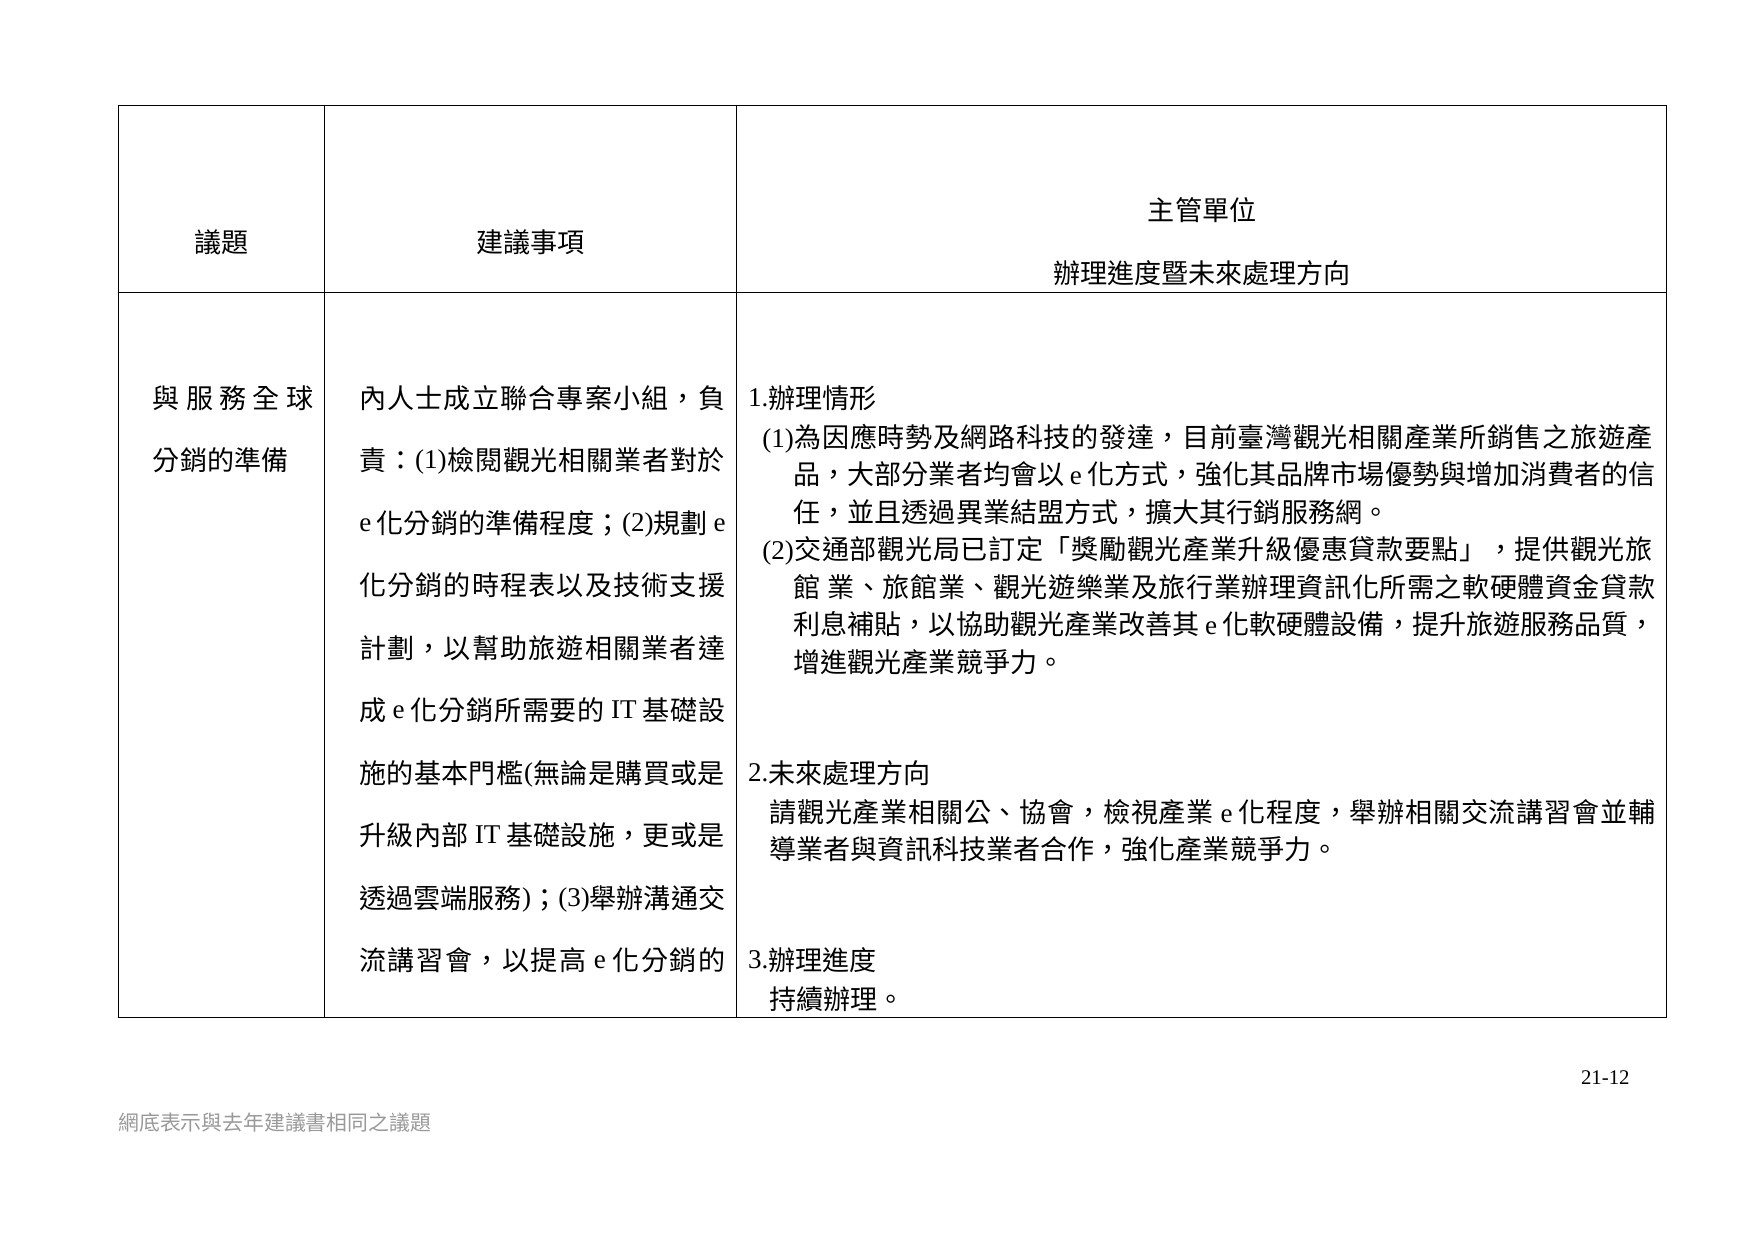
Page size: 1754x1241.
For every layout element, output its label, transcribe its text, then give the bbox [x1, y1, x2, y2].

table_header 建議事項 [325, 106, 736, 292]
table_cell 內人士成立聯合專案小組，負責：(1)檢閱觀光相關業者對於e化分銷的準備程度；(2)規劃e化分銷的時程表以及技術支援計劃，以幫助旅遊相關業者達成e化分銷所需要的IT基礎設施的基本門檻(無論是購買或是升級內部IT基礎設施，更或是透過雲端服務)；(3)舉辦溝通交流講習會，以提高e化分銷的 [325, 293, 736, 1017]
table_cell 1.辦理情形 (1)為因應時勢及網路科技的發達，目前臺灣觀光相關產業所銷售之旅遊產品，大部分業者均會以e化方式，強化其品牌市場優勢與增加消費者的信任，並且透過異業結盟方式，擴大其行銷服務網。 (2)交通部觀光局已訂定「獎勵觀光產業升級優惠貸款要點」，提供觀光旅館 業、旅館業、觀光遊樂業及旅行業辦理資訊化所需之軟硬體資金貸款利息補貼，以協助觀光產業改善其e化軟硬體設備，提升旅遊服務品質，增進觀光產業競爭力。 2.未來處理方向 請觀光產業相關公、協會，檢視產業e化程度，舉辦相關交流講習會並輔導業者與資訊科技業者合作，強化產業競爭力。 3.辦理進度 持續辦理。 [737, 293, 1666, 1017]
table_header 議題 [119, 106, 324, 292]
table_header 主管單位 辦理進度暨未來處理方向 [737, 106, 1666, 292]
table_cell 與服務全球分銷的準備 [119, 293, 324, 1017]
